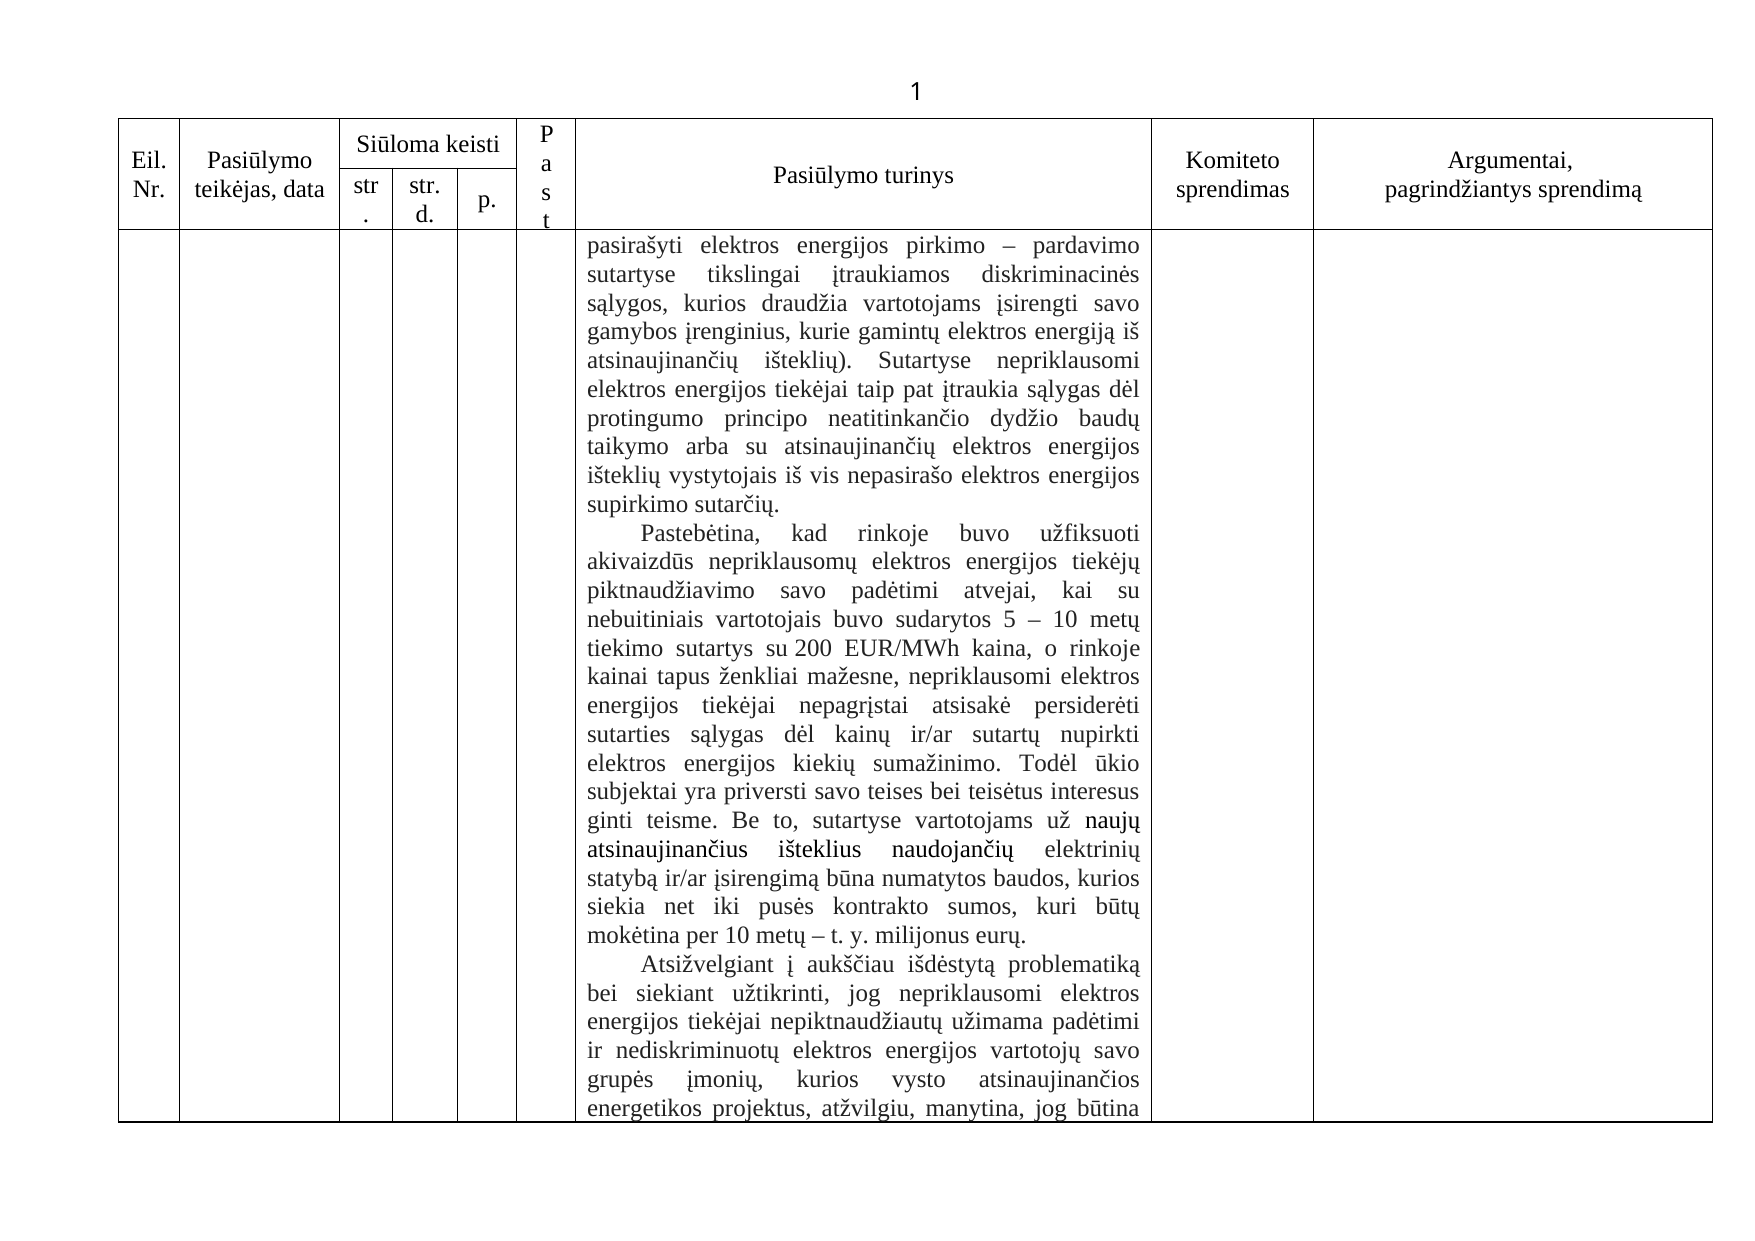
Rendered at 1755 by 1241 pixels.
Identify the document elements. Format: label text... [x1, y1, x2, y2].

table_cell [393, 230, 457, 1121]
table_header Argumentai, pagrindžiantys sprendimą [1314, 119, 1712, 229]
table_cell [1314, 230, 1712, 1121]
table_cell p. [458, 169, 516, 229]
table_cell [340, 230, 392, 1121]
table_header Eil. Nr. [119, 119, 179, 229]
table_header Komiteto sprendimas [1152, 119, 1313, 229]
table_cell [180, 230, 339, 1121]
table_cell [517, 230, 575, 1121]
table_cell [1152, 230, 1313, 1121]
table_cell [458, 230, 516, 1121]
table_header Pastabos [517, 119, 575, 229]
table_header Pasiūlymo teikėjas, data [180, 119, 339, 229]
table_header Siūloma keisti [340, 119, 516, 167]
table_header Pasiūlymo turinys [576, 119, 1151, 229]
table_cell str. [340, 169, 392, 229]
table_cell [119, 230, 179, 1121]
table_cell str. d. [393, 169, 457, 229]
